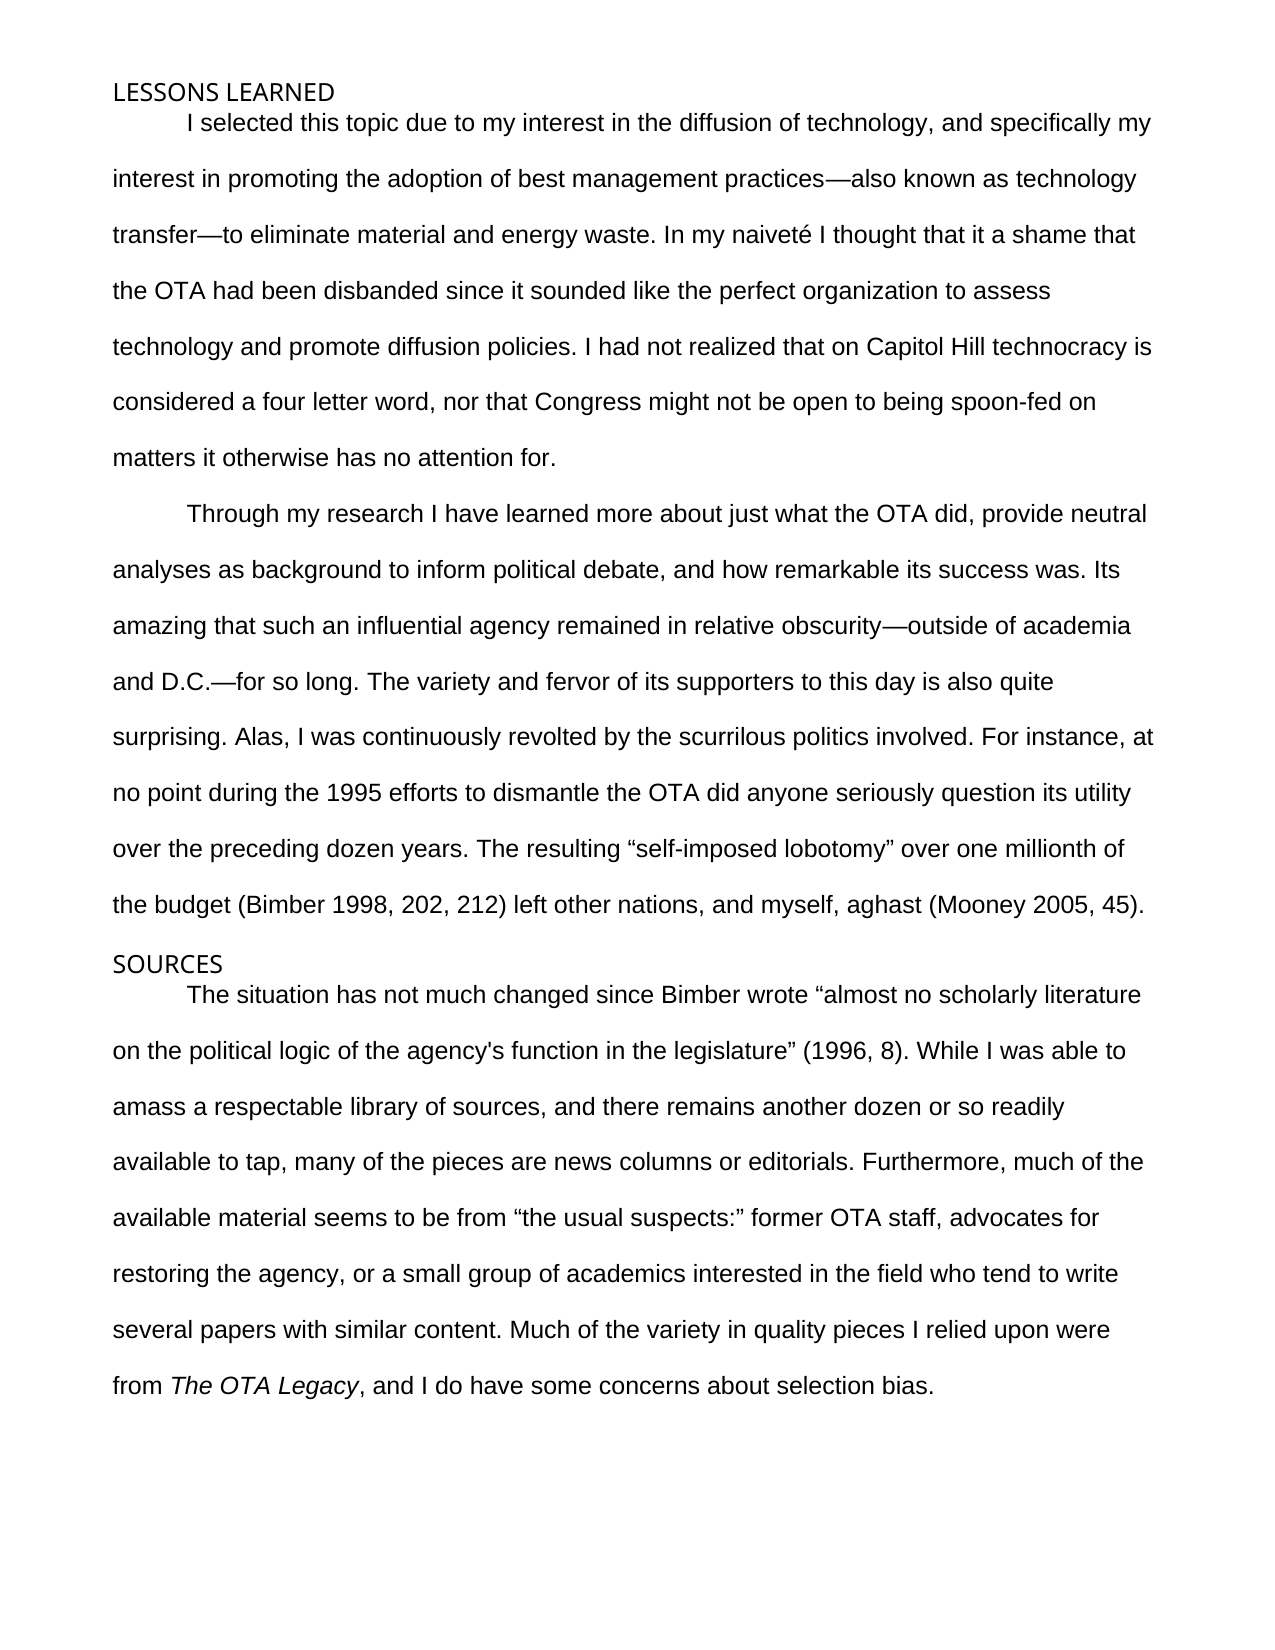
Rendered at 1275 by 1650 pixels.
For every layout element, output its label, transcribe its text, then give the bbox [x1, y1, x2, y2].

text LESSONS LEARNED [112, 75, 1162, 109]
text I selected this topic due to my interest in the diffusion of technology, and specifically my interest in promoting the adoption of best management practices—also known as technology transfer—to eliminate material and energy waste. In my naiveté I thought that it a shame that the OTA had been disbanded since it sounded like the perfect organization to assess technology and promote diffusion policies. I had not realized that on Capitol Hill technocracy is considered a four letter word, nor that Congress might not be open to being spoon-fed on matters it otherwise has no attention for. [112, 109, 1162, 472]
text SOURCES [112, 947, 1162, 981]
text Through my research I have learned more about just what the OTA did, provide neutral analyses as background to inform political debate, and how remarkable its success was. Its amazing that such an influential agency remained in relative obscurity—outside of academia and D.C.—for so long. The variety and fervor of its supporters to this day is also quite surprising. Alas, I was continuously revolted by the scurrilous politics involved. For instance, at no point during the 1995 efforts to dismantle the OTA did anyone seriously question its utility over the preceding dozen years. The resulting “self-imposed lobotomy” over one millionth of the budget (Bimber 1998, 202, 212) left other nations, and myself, aghast (Mooney 2005, 45). [112, 500, 1162, 919]
text The situation has not much changed since Bimber wrote “almost no scholarly literature on the political logic of the agency's function in the legislature” (1996, 8). While I was able to amass a respectable library of sources, and there remains another dozen or so readily available to tap, many of the pieces are news columns or editorials. Furthermore, much of the available material seems to be from “the usual suspects:” former OTA staff, advocates for restoring the agency, or a small group of academics interested in the field who tend to write several papers with similar content. Much of the variety in quality pieces I relied upon were from The OTA Legacy, and I do have some concerns about selection bias. [112, 981, 1162, 1399]
